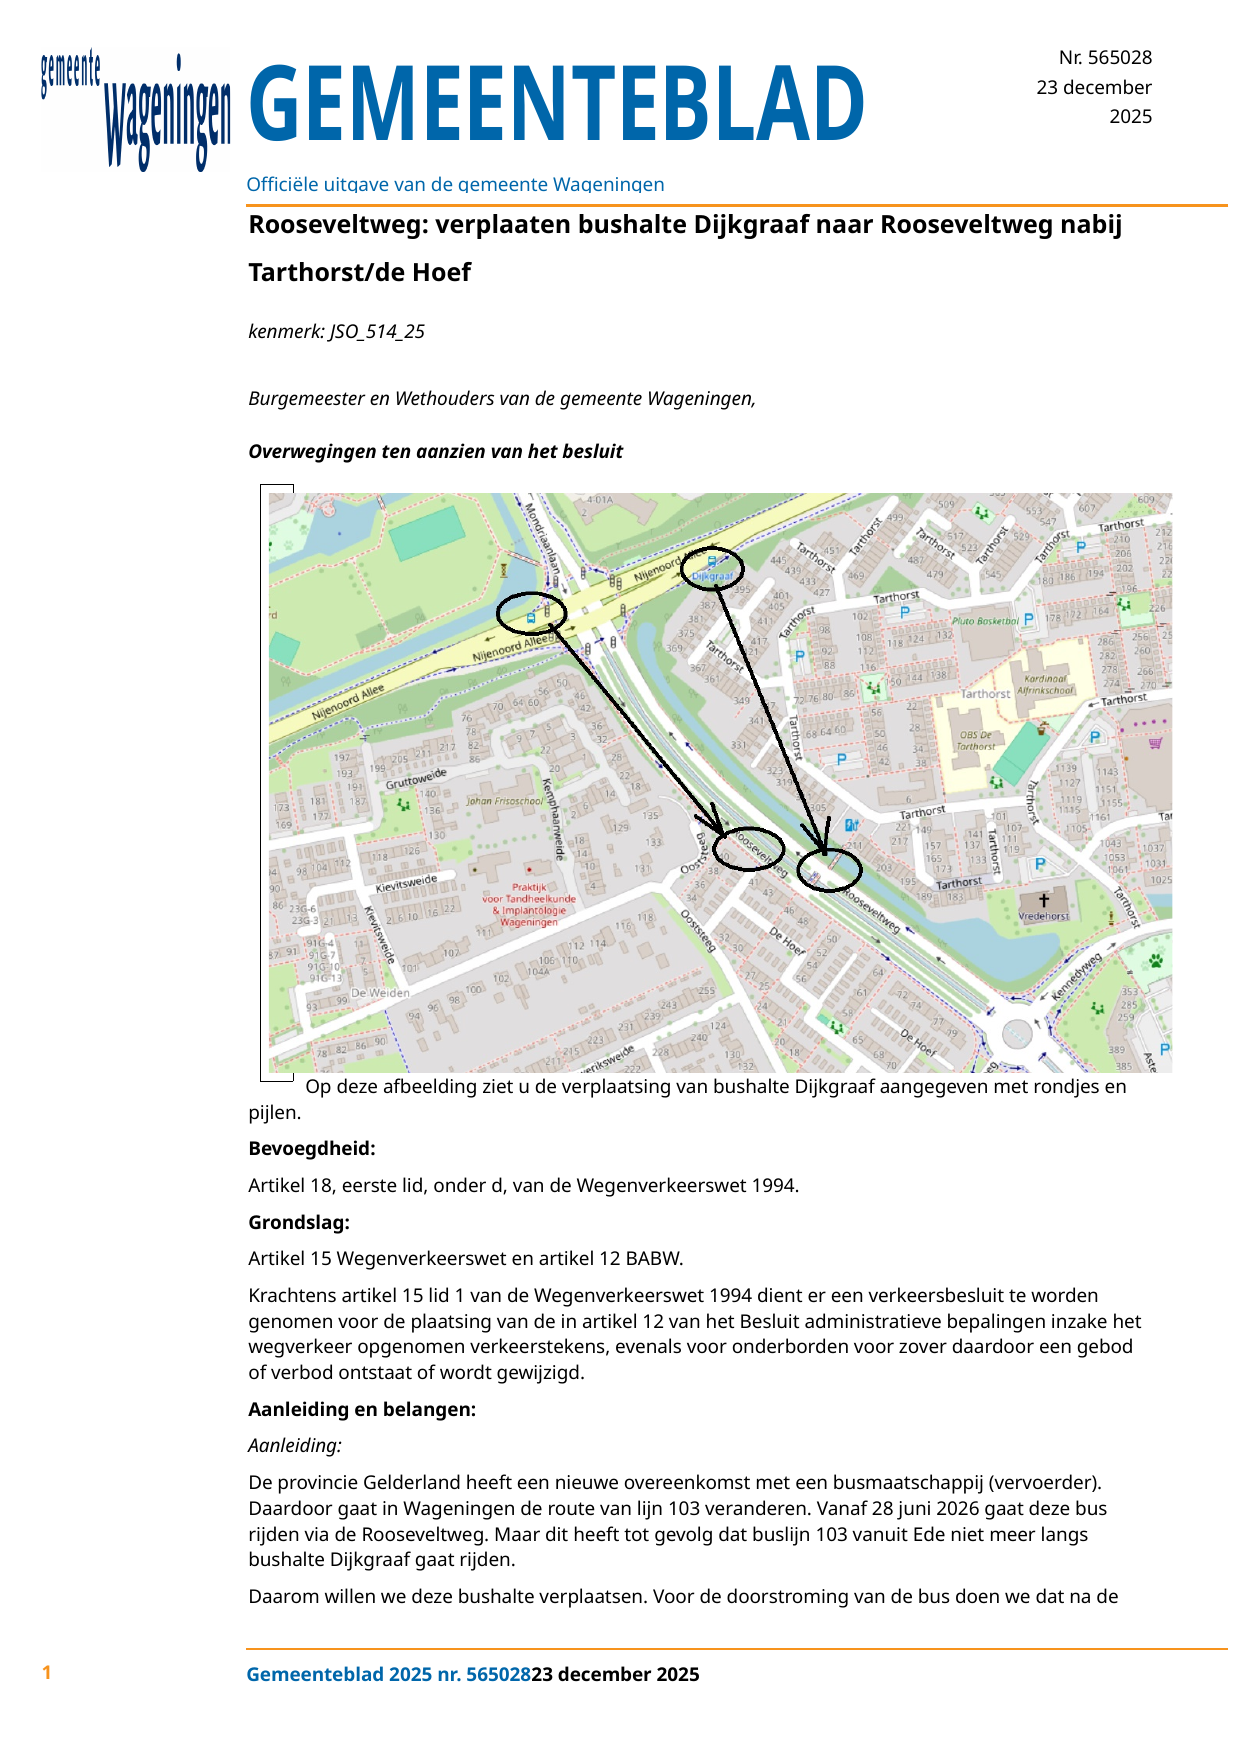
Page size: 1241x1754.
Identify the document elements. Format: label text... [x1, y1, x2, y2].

text De provincie Gelderland heeft een nieuwe overeenkomst met een busmaatschappij (vervoerder). Daardoor gaat in Wageningen de route van lijn 103 veranderen. Vanaf 28 juni 2026 gaat deze bus rijden via de Rooseveltweg. Maar dit heeft tot gevolg dat buslijn 103 vanuit Ede niet meer langs bushalte Dijkgraaf gaat rijden. [248, 1469, 1152, 1572]
picture [41, 47, 231, 172]
text Rooseveltweg: verplaaten bushalte Dijkgraaf naar Rooseveltweg nabij Tarthorst/de Hoef [248, 207, 1152, 288]
text kenmerk: JSO_514_25 [248, 318, 1152, 344]
text Burgemeester en Wethouders van de gemeente Wageningen, [248, 386, 1152, 411]
text Aanleiding en belangen: [248, 1396, 1152, 1422]
picture [268, 493, 1173, 1073]
text Bevoegdheid: [248, 1136, 1152, 1161]
text Overwegingen ten aanzien van het besluit [248, 438, 1152, 464]
text Aanleiding: [248, 1433, 1152, 1458]
text Daarom willen we deze bushalte verplaatsen. Voor de doorstroming van de bus doen we dat na de [248, 1583, 1152, 1609]
text Grondslag: [248, 1209, 1152, 1234]
text Artikel 15 Wegenverkeerswet en artikel 12 BABW. [248, 1246, 1152, 1271]
text Krachtens artikel 15 lid 1 van de Wegenverkeerswet 1994 dient er een verkeersbesluit te worden genomen voor de plaatsing van de in artikel 12 van het Besluit administratieve bepalingen inzake het wegverkeer opgenomen verkeerstekens, evenals voor onderborden voor zover daardoor een gebod of verbod ontstaat of wordt gewijzigd. [248, 1282, 1152, 1385]
text Op deze afbeelding ziet u de verplaatsing van bushalte Dijkgraaf aangegeven met rondjes en pijlen. [248, 472, 1152, 1124]
text Artikel 18, eerste lid, onder d, van de Wegenverkeerswet 1994. [248, 1172, 1152, 1198]
